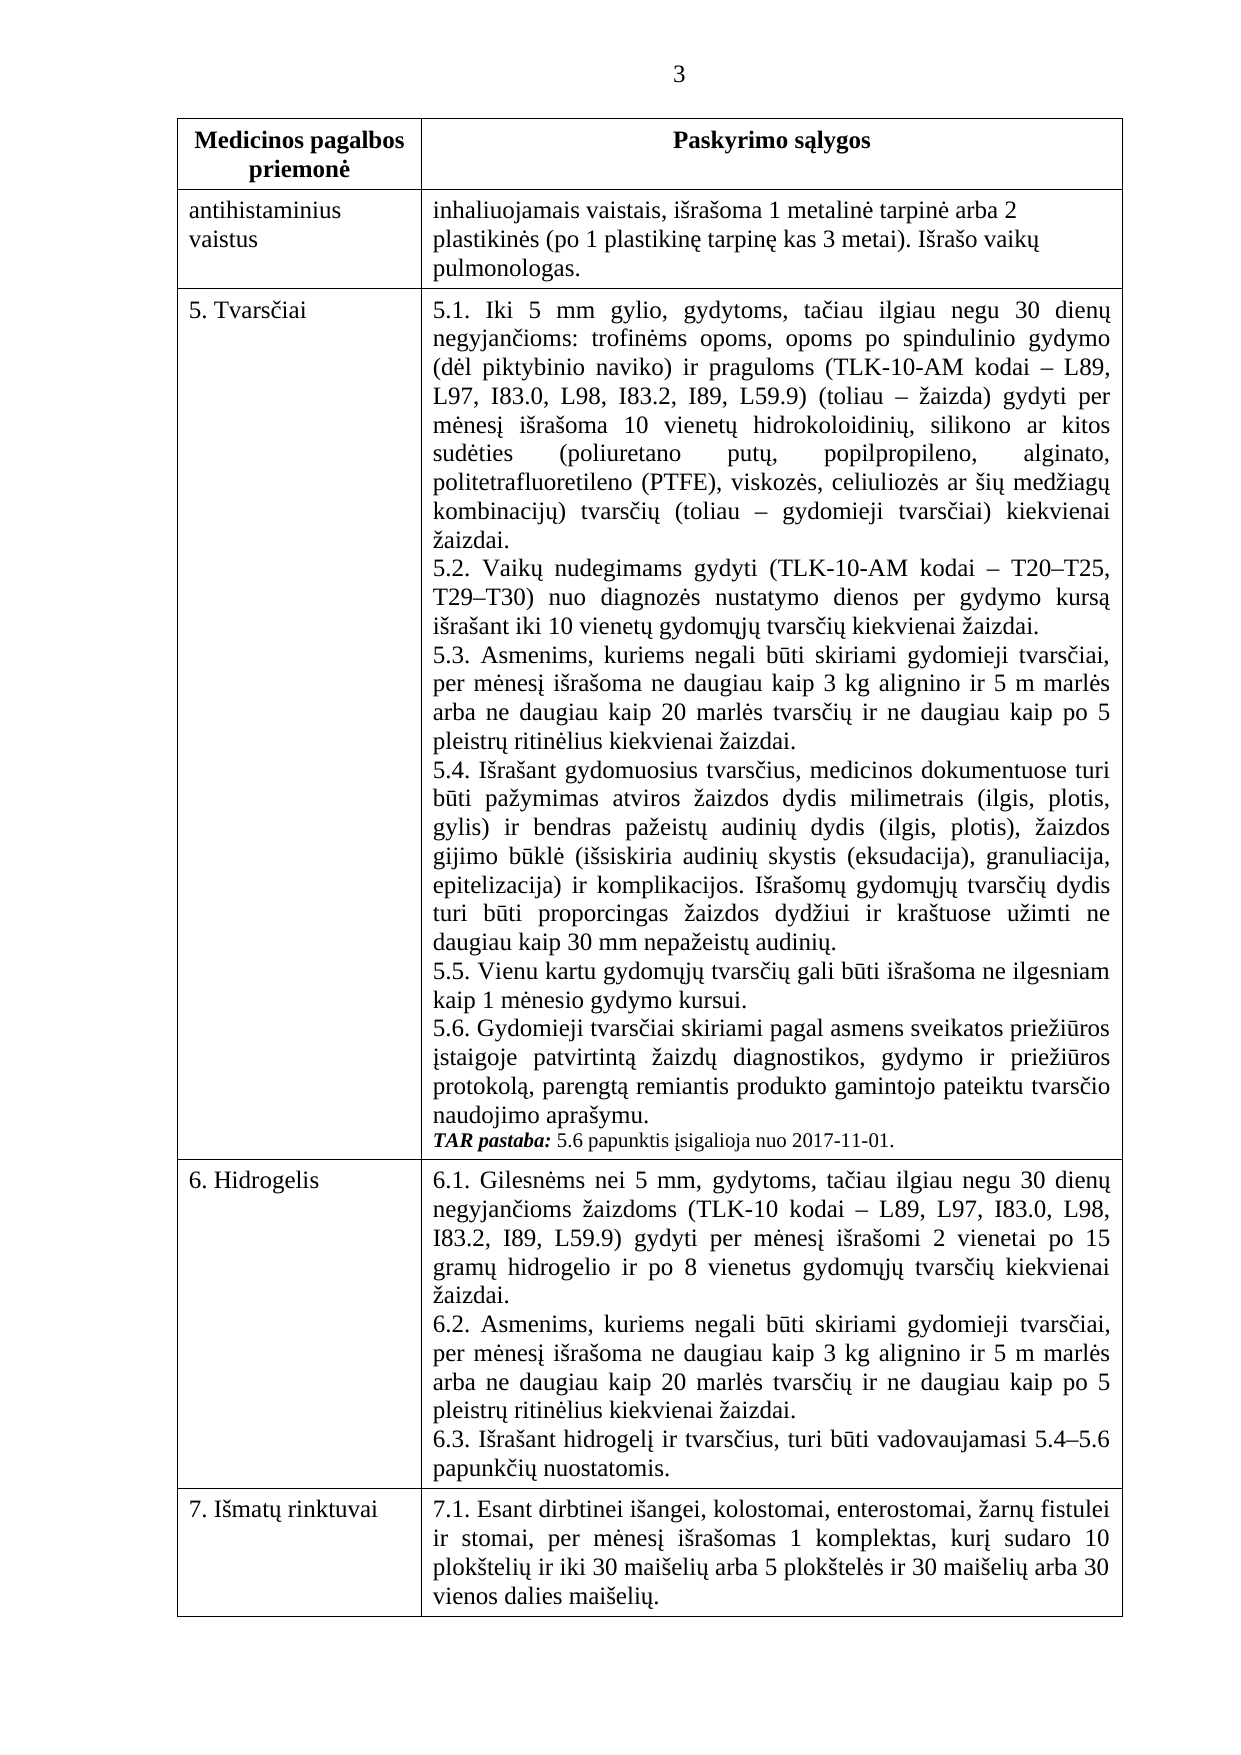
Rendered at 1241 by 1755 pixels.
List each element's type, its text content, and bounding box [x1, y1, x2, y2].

table_cell 7. Išmatų rinktuvai [178, 1489, 421, 1616]
table_header Paskyrimo sąlygos [422, 119, 1122, 188]
table_header Medicinos pagalbos priemonė [178, 119, 421, 188]
table_cell 5.1. Iki 5 mm gylio, gydytoms, tačiau ilgiau negu 30 dienų negyjančioms: trofinėms opoms, opoms po spindulinio gydymo (dėl piktybinio naviko) ir praguloms (TLK-10-AM kodai – L89, L97, I83.0, L98, I83.2, I89, L59.9) (toliau – žaizda) gydyti per mėnesį išrašoma 10 vienetų hidrokoloidinių, silikono ar kitos sudėties (poliuretano putų, popilpropileno, alginato, politetrafluoretileno (PTFE), viskozės, celiuliozės ar šių medžiagų kombinacijų) tvarsčių (toliau – gydomieji tvarsčiai) kiekvienai žaizdai. 5.2. Vaikų nudegimams gydyti (TLK-10-AM kodai – T20–T25, T29–T30) nuo diagnozės nustatymo dienos per gydymo kursą išrašant iki 10 vienetų gydomųjų tvarsčių kiekvienai žaizdai. 5.3. Asmenims, kuriems negali būti skiriami gydomieji tvarsčiai, per mėnesį išrašoma ne daugiau kaip 3 kg alignino ir 5 m marlės arba ne daugiau kaip 20 marlės tvarsčių ir ne daugiau kaip po 5 pleistrų ritinėlius kiekvienai žaizdai. 5.4. Išrašant gydomuosius tvarsčius, medicinos dokumentuose turi būti pažymimas atviros žaizdos dydis milimetrais (ilgis, plotis, gylis) ir bendras pažeistų audinių dydis (ilgis, plotis), žaizdos gijimo būklė (išsiskiria audinių skystis (eksudacija), granuliacija, epitelizacija) ir komplikacijos. Išrašomų gydomųjų tvarsčių dydis turi būti proporcingas žaizdos dydžiui ir kraštuose užimti ne daugiau kaip 30 mm nepažeistų audinių. 5.5. Vienu kartu gydomųjų tvarsčių gali būti išrašoma ne ilgesniam kaip 1 mėnesio gydymo kursui. 5.6. Gydomieji tvarsčiai skiriami pagal asmens sveikatos priežiūros įstaigoje patvirtintą žaizdų diagnostikos, gydymo ir priežiūros protokolą, parengtą remiantis produkto gamintojo pateiktu tvarsčio naudojimo aprašymu. TAR pastaba: 5.6 papunktis įsigalioja nuo 2017-11-01. [422, 289, 1122, 1158]
table_cell inhaliuojamais vaistais, išrašoma 1 metalinė tarpinė arba 2 plastikinės (po 1 plastikinę tarpinę kas 3 metai). Išrašo vaikų pulmonologas. [422, 190, 1122, 288]
table_cell antihistaminius vaistus [178, 190, 421, 288]
table_cell 5. Tvarsčiai [178, 289, 421, 1158]
table_cell 7.1. Esant dirbtinei išangei, kolostomai, enterostomai, žarnų fistulei ir stomai, per mėnesį išrašomas 1 komplektas, kurį sudaro 10 plokštelių ir iki 30 maišelių arba 5 plokštelės ir 30 maišelių arba 30 vienos dalies maišelių. [422, 1489, 1122, 1616]
table_cell 6. Hidrogelis [178, 1160, 421, 1488]
table_cell 6.1. Gilesnėms nei 5 mm, gydytoms, tačiau ilgiau negu 30 dienų negyjančioms žaizdoms (TLK-10 kodai – L89, L97, I83.0, L98, I83.2, I89, L59.9) gydyti per mėnesį išrašomi 2 vienetai po 15 gramų hidrogelio ir po 8 vienetus gydomųjų tvarsčių kiekvienai žaizdai. 6.2. Asmenims, kuriems negali būti skiriami gydomieji tvarsčiai, per mėnesį išrašoma ne daugiau kaip 3 kg alignino ir 5 m marlės arba ne daugiau kaip 20 marlės tvarsčių ir ne daugiau kaip po 5 pleistrų ritinėlius kiekvienai žaizdai. 6.3. Išrašant hidrogelį ir tvarsčius, turi būti vadovaujamasi 5.4–5.6 papunkčių nuostatomis. [422, 1160, 1122, 1488]
